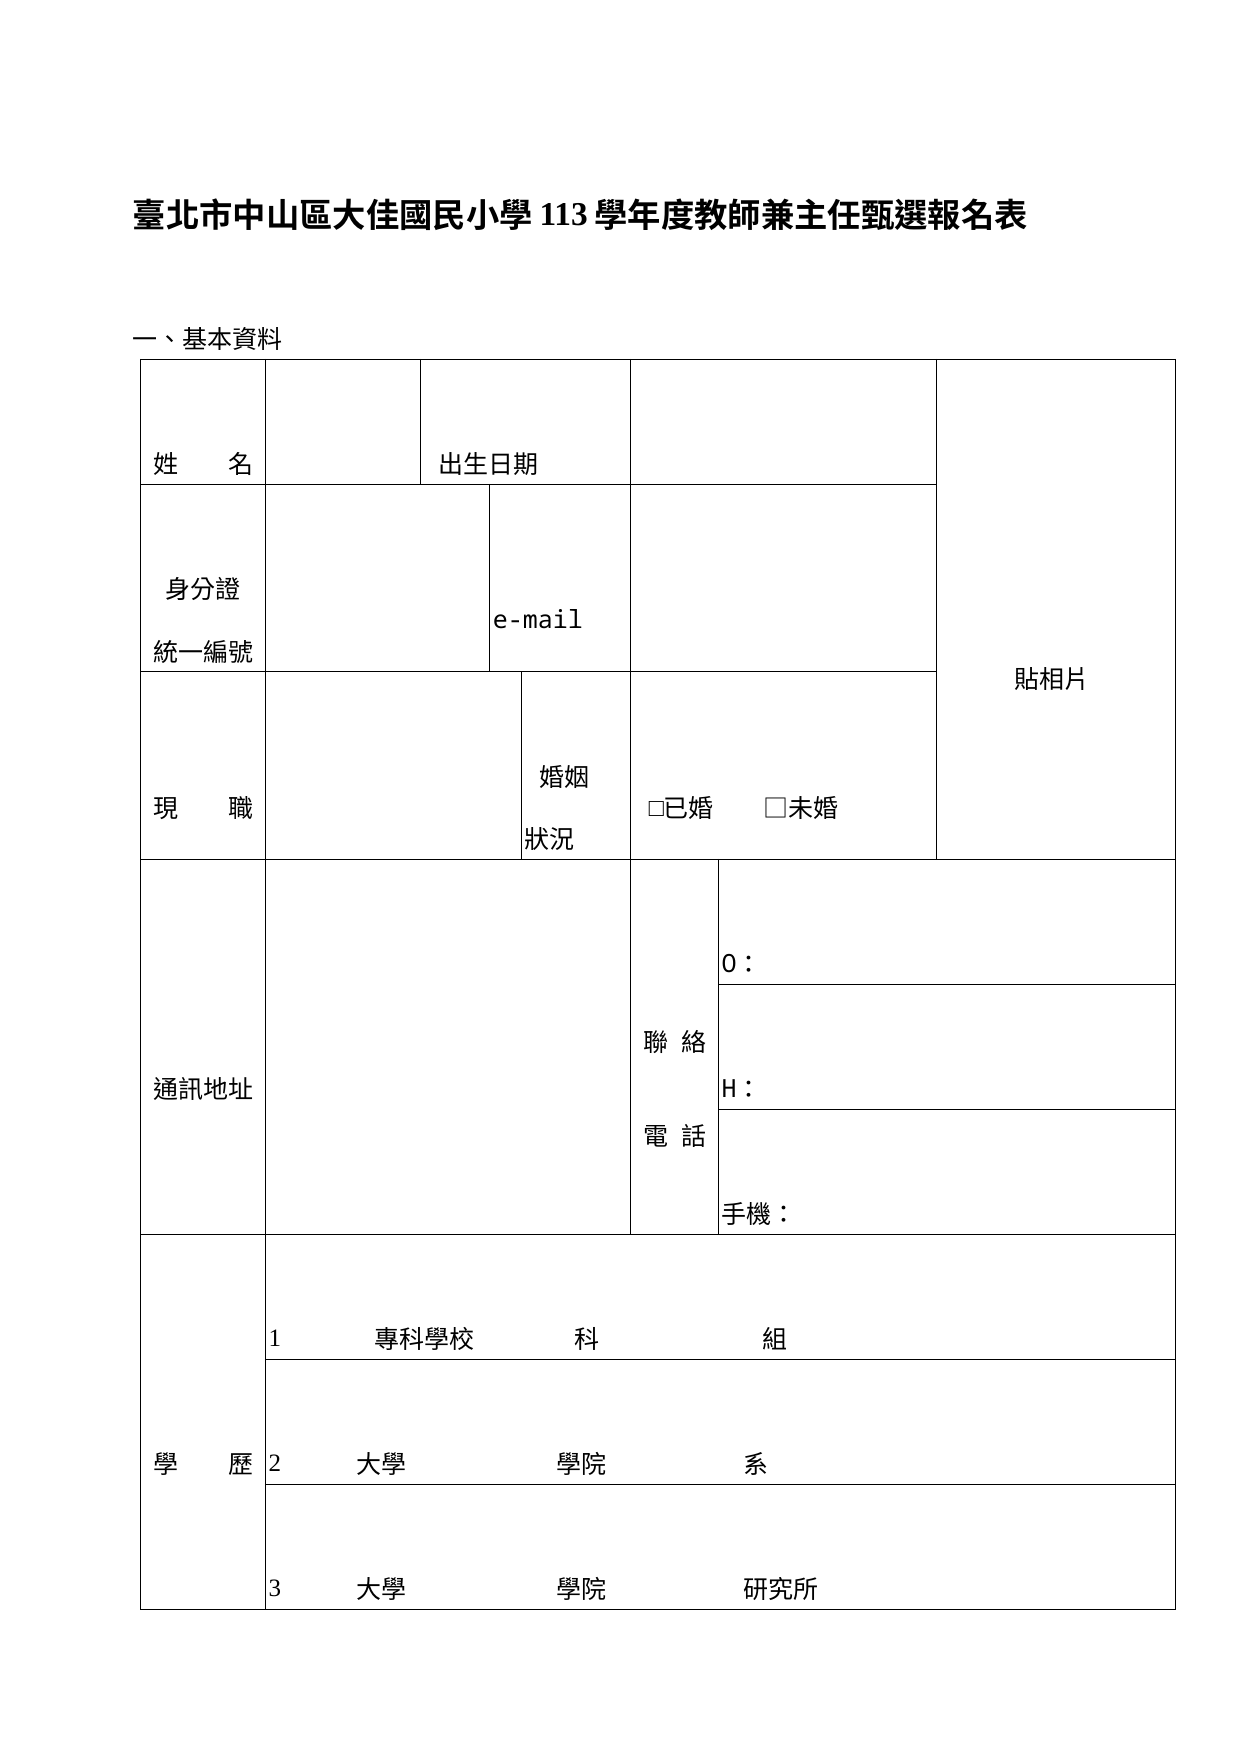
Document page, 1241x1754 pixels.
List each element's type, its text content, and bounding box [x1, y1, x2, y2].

table_cell 通訊地址 [141, 860, 265, 1234]
table_header 姓 名 [141, 360, 265, 484]
table_cell [266, 485, 489, 671]
table_cell [1176, 1109, 1240, 1234]
text 臺北市中山區大佳國民小學113學年度教師兼主任甄選報名表 [133, 171, 1122, 234]
table_cell [631, 485, 936, 671]
table_cell [1176, 1359, 1240, 1484]
table_cell 婚姻 狀況 [522, 672, 630, 859]
table_cell 身分證 統一編號 [141, 485, 265, 671]
table_cell [1176, 671, 1240, 859]
table_cell □已婚 □未婚 [631, 672, 936, 859]
table_cell 現 職 [141, 672, 265, 859]
table_cell [1176, 984, 1240, 1109]
text 一、基本資料 [133, 296, 1122, 359]
table_cell [1176, 484, 1240, 671]
table_cell [1176, 1234, 1240, 1359]
table_cell 聯 絡 電 話 [631, 860, 718, 1234]
table_cell 學 歷 [141, 1235, 265, 1609]
table_cell [266, 672, 521, 859]
table_cell 手機： [719, 1110, 1175, 1234]
table_header 出生日期 [421, 360, 630, 484]
table_header [266, 360, 420, 484]
table_cell e-mail [490, 485, 630, 671]
table_cell [1176, 859, 1240, 984]
table_header [631, 360, 936, 484]
table_cell H： [719, 985, 1175, 1109]
table_cell 3 大學 學院 研究所 [266, 1485, 1175, 1609]
table_cell 2 大學 學院 系 [266, 1360, 1175, 1484]
table_cell [266, 860, 630, 1234]
table_cell [1176, 1484, 1240, 1609]
table_cell O： [719, 860, 1175, 984]
table_header 貼相片 [937, 360, 1175, 859]
table_header [1176, 359, 1240, 484]
table_cell 1 專科學校 科 組 [266, 1235, 1175, 1359]
